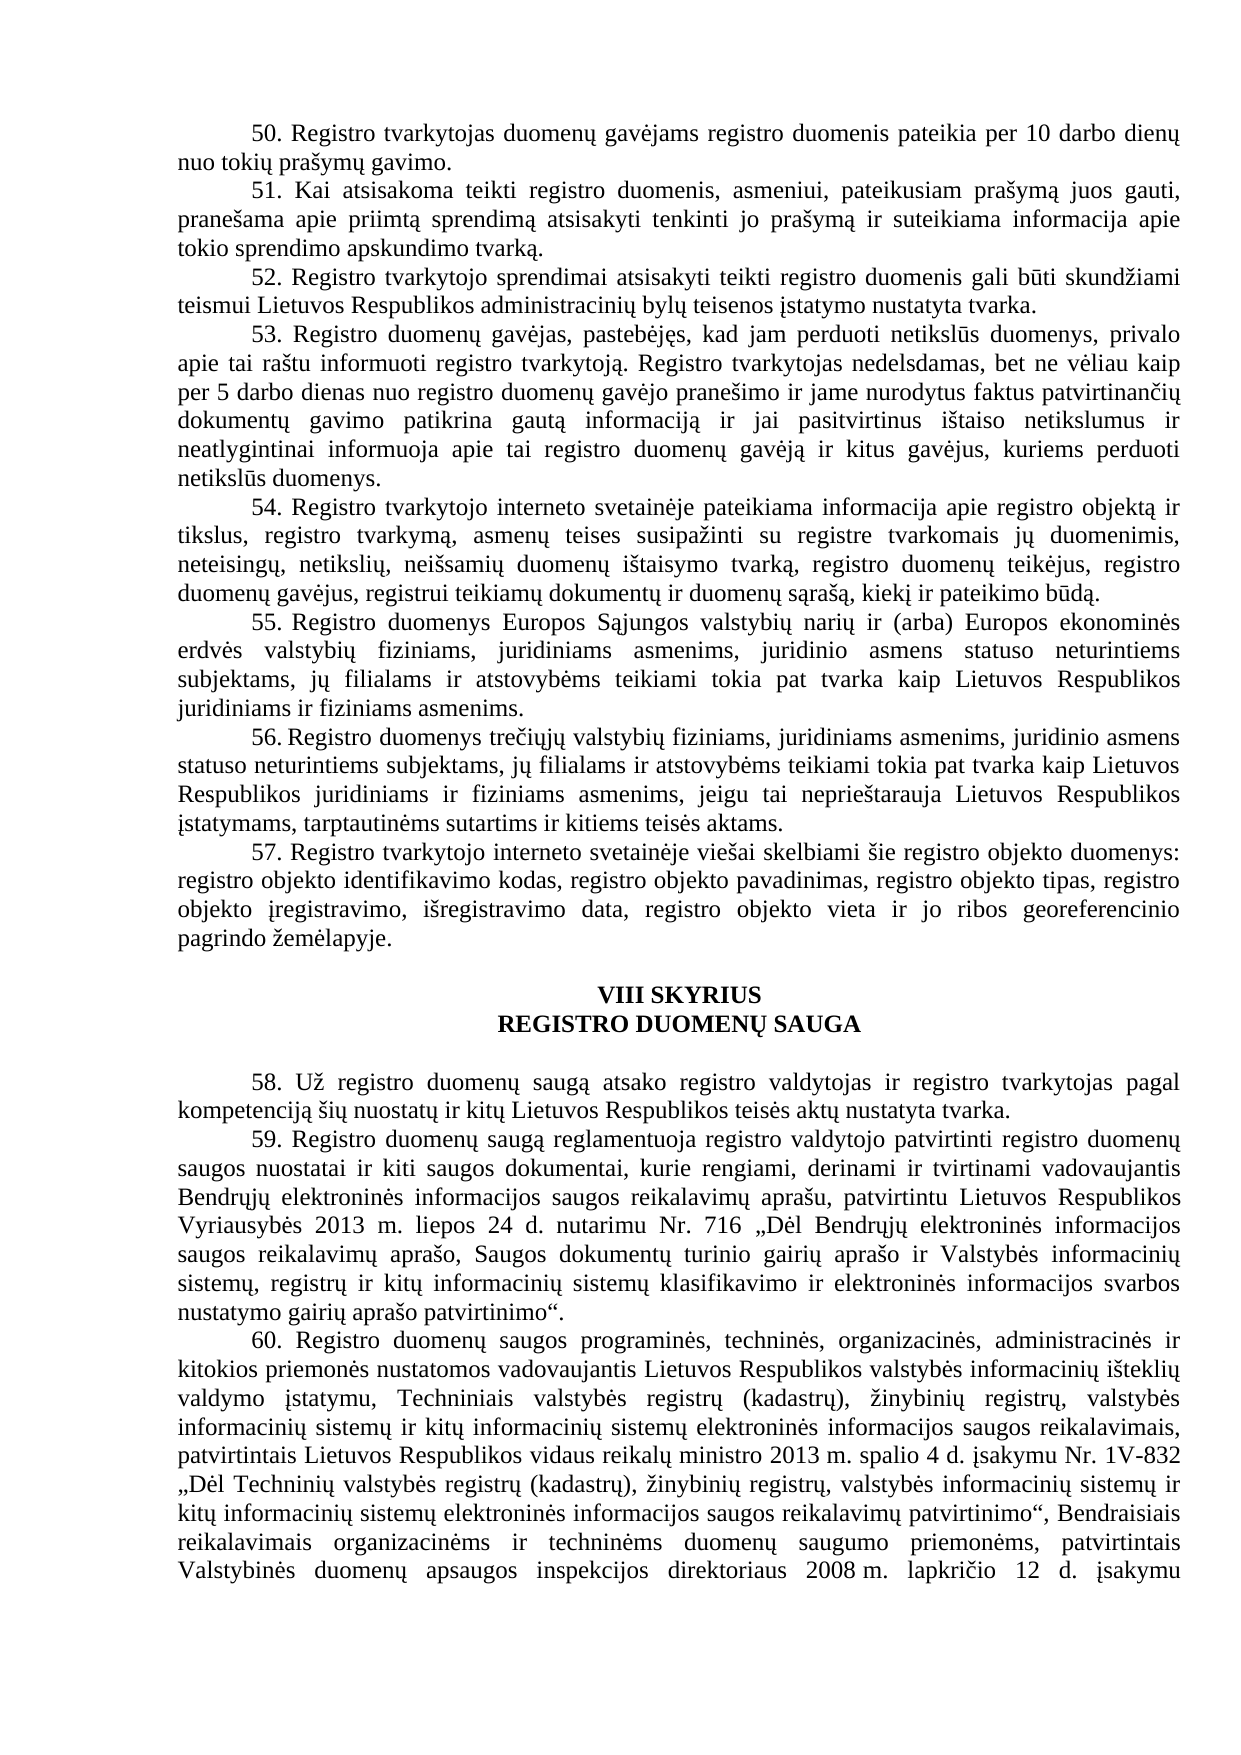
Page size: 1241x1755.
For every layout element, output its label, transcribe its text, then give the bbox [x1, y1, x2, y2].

text 60. Registro duomenų saugos programinės, techninės, organizacinės, administracinės ir kitokios priemonės nustatomos vadovaujantis Lietuvos Respublikos valstybės informacinių išteklių valdymo įstatymu, Techniniais valstybės registrų (kadastrų), žinybinių registrų, valstybės informacinių sistemų ir kitų informacinių sistemų elektroninės informacijos saugos reikalavimais, patvirtintais Lietuvos Respublikos vidaus reikalų ministro 2013 m. spalio 4 d. įsakymu Nr. 1V-832 „Dėl Techninių valstybės registrų (kadastrų), žinybinių registrų, valstybės informacinių sistemų ir kitų informacinių sistemų elektroninės informacijos saugos reikalavimų patvirtinimo“, Bendraisiais reikalavimais organizacinėms ir techninėms duomenų saugumo priemonėms, patvirtintais Valstybinės duomenų apsaugos inspekcijos direktoriaus 2008 m. lapkričio 12 d. įsakymu [177, 1326, 1181, 1584]
text 57. Registro tvarkytojo interneto svetainėje viešai skelbiami šie registro objekto duomenys: registro objekto identifikavimo kodas, registro objekto pavadinimas, registro objekto tipas, registro objekto įregistravimo, išregistravimo data, registro objekto vieta ir jo ribos georeferencinio pagrindo žemėlapyje. [177, 837, 1181, 952]
text REGISTRO DUOMENŲ SAUGA [177, 1009, 1181, 1038]
text 52. Registro tvarkytojo sprendimai atsisakyti teikti registro duomenis gali būti skundžiami teismui Lietuvos Respublikos administracinių bylų teisenos įstatymo nustatyta tvarka. [177, 262, 1181, 319]
text 54. Registro tvarkytojo interneto svetainėje pateikiama informacija apie registro objektą ir tikslus, registro tvarkymą, asmenų teises susipažinti su registre tvarkomais jų duomenimis, neteisingų, netikslių, neišsamių duomenų ištaisymo tvarką, registro duomenų teikėjus, registro duomenų gavėjus, registrui teikiamų dokumentų ir duomenų sąrašą, kiekį ir pateikimo būdą. [177, 492, 1181, 607]
text 53. Registro duomenų gavėjas, pastebėjęs, kad jam perduoti netikslūs duomenys, privalo apie tai raštu informuoti registro tvarkytoją. Registro tvarkytojas nedelsdamas, bet ne vėliau kaip per 5 darbo dienas nuo registro duomenų gavėjo pranešimo ir jame nurodytus faktus patvirtinančių dokumentų gavimo patikrina gautą informaciją ir jai pasitvirtinus ištaiso netikslumus ir neatlygintinai informuoja apie tai registro duomenų gavėją ir kitus gavėjus, kuriems perduoti netikslūs duomenys. [177, 319, 1181, 492]
text 55. Registro duomenys Europos Sąjungos valstybių narių ir (arba) Europos ekonominės erdvės valstybių fiziniams, juridiniams asmenims, juridinio asmens statuso neturintiems subjektams, jų filialams ir atstovybėms teikiami tokia pat tvarka kaip Lietuvos Respublikos juridiniams ir fiziniams asmenims. [177, 607, 1181, 722]
text 50. Registro tvarkytojas duomenų gavėjams registro duomenis pateikia per 10 darbo dienų nuo tokių prašymų gavimo. [177, 118, 1181, 176]
text 58. Už registro duomenų saugą atsako registro valdytojas ir registro tvarkytojas pagal kompetenciją šių nuostatų ir kitų Lietuvos Respublikos teisės aktų nustatyta tvarka. [177, 1067, 1181, 1124]
text 59. Registro duomenų saugą reglamentuoja registro valdytojo patvirtinti registro duomenų saugos nuostatai ir kiti saugos dokumentai, kurie rengiami, derinami ir tvirtinami vadovaujantis Bendrųjų elektroninės informacijos saugos reikalavimų aprašu, patvirtintu Lietuvos Respublikos Vyriausybės 2013_m. liepos 24 d. nutarimu Nr. 716 „Dėl Bendrųjų elektroninės informacijos saugos reikalavimų aprašo, Saugos dokumentų turinio gairių aprašo ir Valstybės informacinių sistemų, registrų ir kitų informacinių sistemų klasifikavimo ir elektroninės informacijos svarbos nustatymo gairių aprašo patvirtinimo“. [177, 1124, 1181, 1326]
text VIII SKYRIUS [177, 981, 1181, 1009]
text 56. Registro duomenys trečiųjų valstybių fiziniams, juridiniams asmenims, juridinio asmens statuso neturintiems subjektams, jų filialams ir atstovybėms teikiami tokia pat tvarka kaip Lietuvos Respublikos juridiniams ir fiziniams asmenims, jeigu tai neprieštarauja Lietuvos Respublikos įstatymams, tarptautinėms sutartims ir kitiems teisės aktams. [177, 722, 1181, 837]
text 51. Kai atsisakoma teikti registro duomenis, asmeniui, pateikusiam prašymą juos gauti, pranešama apie priimtą sprendimą atsisakyti tenkinti jo prašymą ir suteikiama informacija apie tokio sprendimo apskundimo tvarką. [177, 176, 1181, 262]
